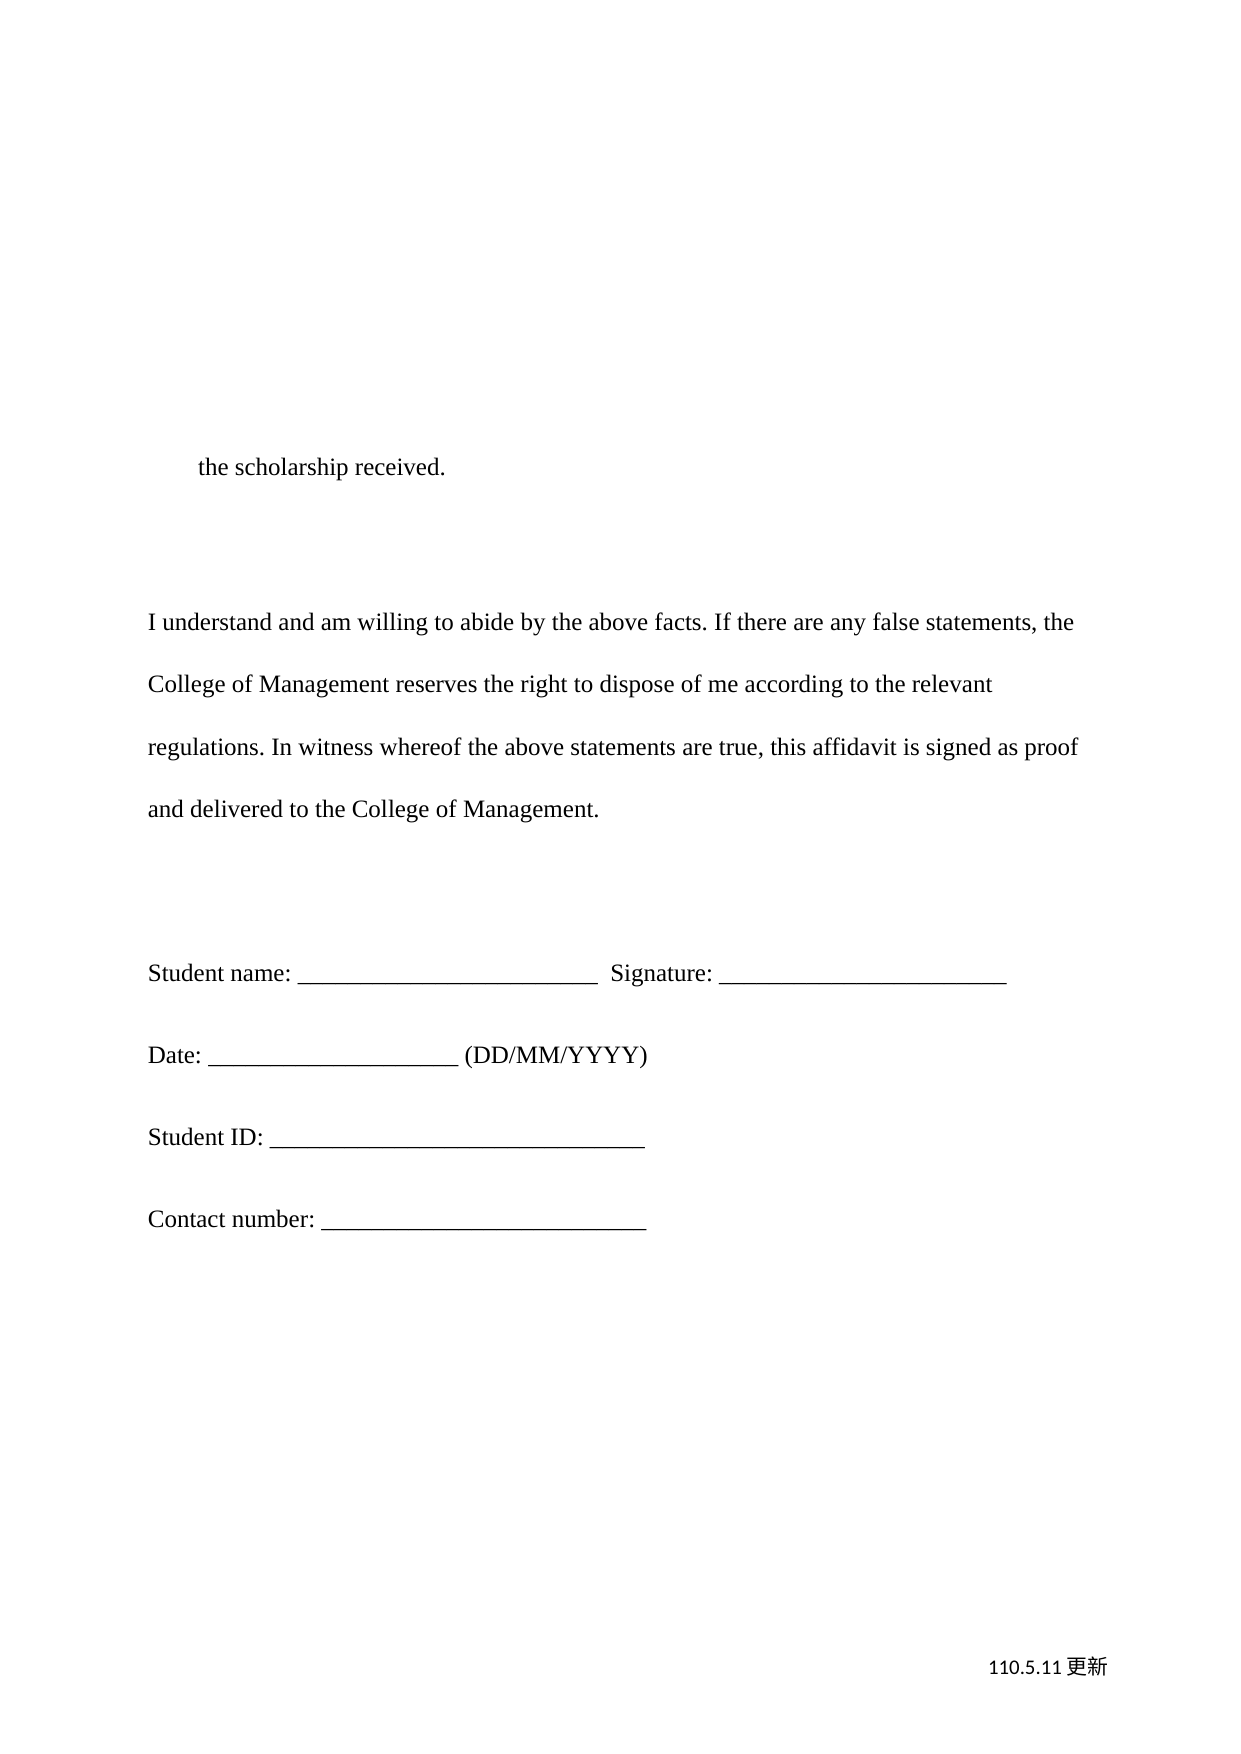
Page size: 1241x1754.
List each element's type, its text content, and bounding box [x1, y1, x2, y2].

list the scholarship received. [148, 425, 1107, 488]
text I understand and am willing to abide by the above facts. If there are any false statements, the College of Management reserves the right to dispose of me according to the relevant regulations. In witness whereof the above statements are true, this affidavit is signed as proof and delivered to the College of Management. [148, 579, 1107, 829]
text Student name: ________________________ Signature: _______________________ [148, 931, 1107, 993]
text Date: ____________________ (DD/MM/YYYY) [148, 1013, 1107, 1075]
text Student ID: ______________________________ [148, 1095, 1107, 1157]
text Contact number: __________________________ [148, 1177, 1107, 1239]
